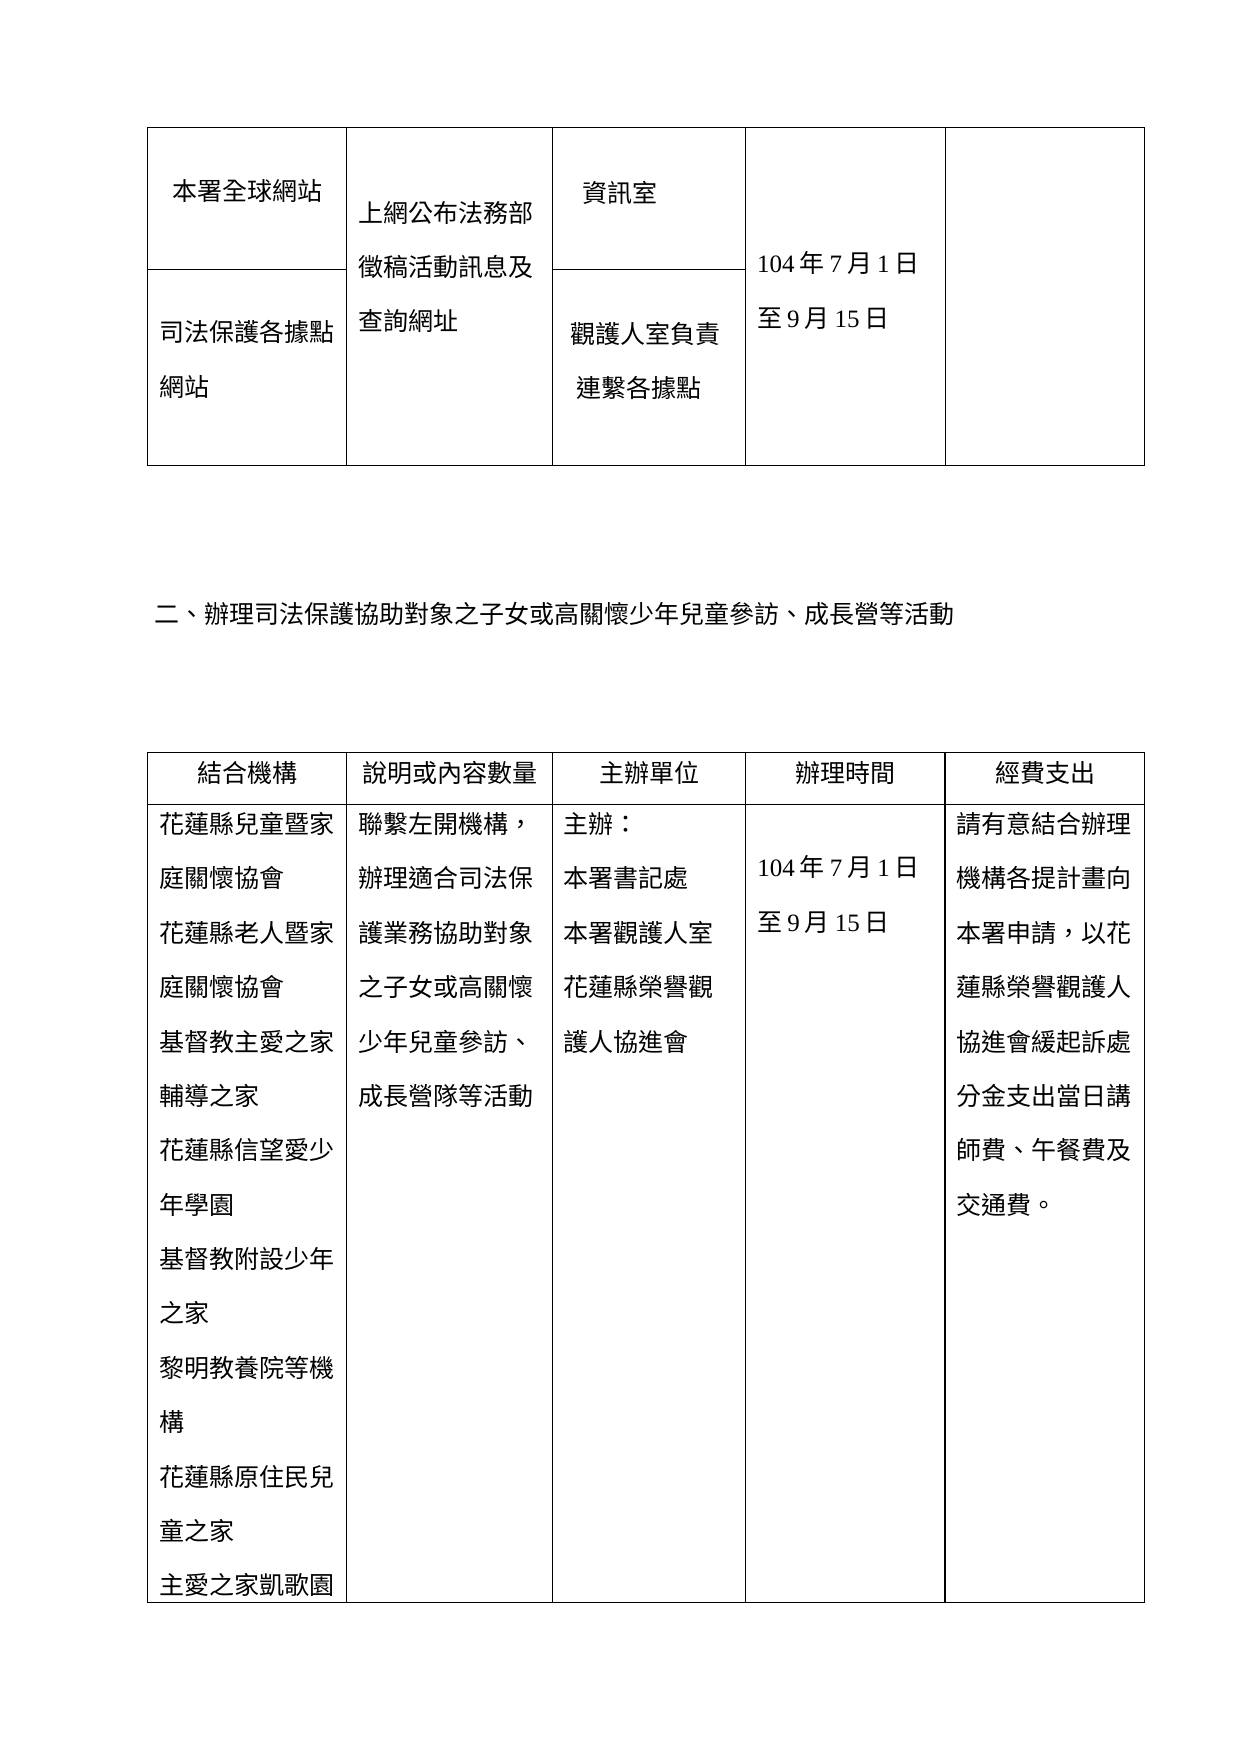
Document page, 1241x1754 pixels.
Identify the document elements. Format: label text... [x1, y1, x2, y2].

table_cell 104年7月1日至9月15日 [746, 128, 945, 464]
table_header 經費支出 [946, 753, 1144, 803]
text 二、辦理司法保護協助對象之子女或高關懷少年兒童參訪、成長營等活動 [148, 595, 1122, 631]
table_cell 資訊室 [553, 128, 745, 268]
table_cell 請有意結合辦理機構各提計畫向本署申請，以花蓮縣榮譽觀護人協進會緩起訴處分金支出當日講師費、午餐費及交通費。 [946, 805, 1144, 1602]
table_header 主辦單位 [553, 753, 745, 803]
table_cell 上網公布法務部徵稿活動訊息及查詢網址 [347, 128, 552, 464]
table_cell 花蓮縣兒童暨家庭關懷協會 花蓮縣老人暨家庭關懷協會 基督教主愛之家輔導之家 花蓮縣信望愛少年學園 基督教附設少年之家 黎明教養院等機構 花蓮縣原住民兒童之家 主愛之家凱歌園 [148, 805, 346, 1602]
table_cell [946, 128, 1144, 464]
table_cell 聯繫左開機構，辦理適合司法保護業務協助對象之子女或高關懷少年兒童參訪、成長營隊等活動 [347, 805, 552, 1602]
table_cell 104年7月1日至9月15日 [746, 805, 944, 1602]
table_header 說明或內容數量 [347, 753, 552, 803]
table_cell 司法保護各據點網站 [148, 270, 346, 464]
table_cell 本署全球網站 [148, 128, 346, 268]
table_cell 觀護人室負責連繫各據點 [553, 270, 745, 464]
table_cell 主辦： 本署書記處 本署觀護人室 花蓮縣榮譽觀護人協進會 [553, 805, 745, 1602]
table_header 結合機構 [148, 753, 346, 803]
table_header 辦理時間 [746, 753, 944, 803]
